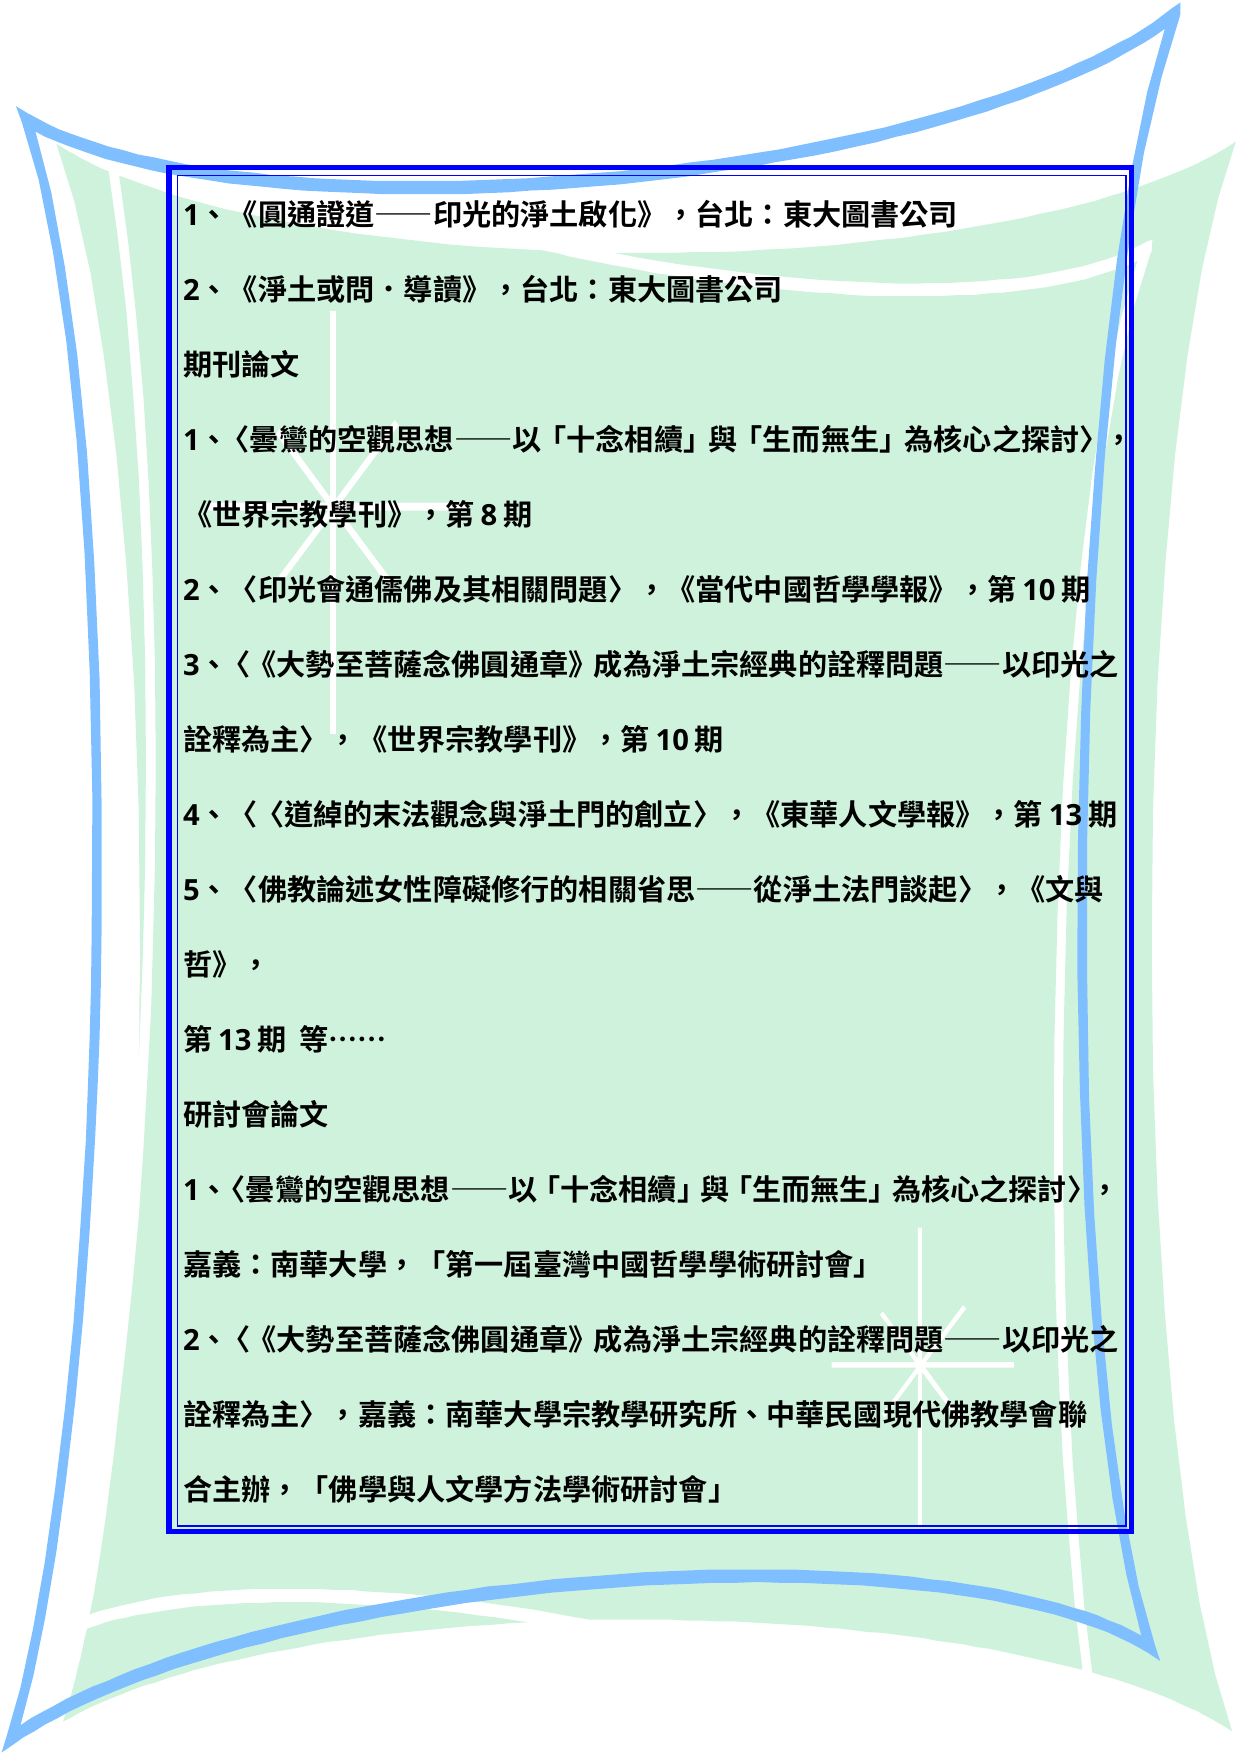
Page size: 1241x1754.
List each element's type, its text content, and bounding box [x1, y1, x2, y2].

table_cell 專書 1、《圓通證道——印光的淨土啟化》，台北：東大圖書公司 2、《淨土或問．導讀》，台北：東大圖書公司 期刊論文 1、〈曇鸞的空觀思想——以「十念相續」與「生而無生」為核心之探討〉，《世界宗教學刊》，第8期 2、〈印光會通儒佛及其相關問題〉，《當代中國哲學學報》，第10期 3、〈《大勢至菩薩念佛圓通章》成為淨土宗經典的詮釋問題——以印光之 詮釋為主〉，《世界宗教學刊》，第10期 4、〈〈道綽的末法觀念與淨土門的創立〉，《東華人文學報》，第13期 5、〈佛教論述女性障礙修行的相關省思——從淨土法門談起〉，《文與哲》， 第13期 等…… 研討會論文 1、〈曇鸞的空觀思想——以「十念相續」與「生而無生」為核心之探討〉， 嘉義：南華大學，「第一屆臺灣中國哲學學術研討會」 2、〈《大勢至菩薩念佛圓通章》成為淨土宗經典的詮釋問題——以印光之 詮釋為主〉，嘉義：南華大學宗教學研究所、中華民國現代佛教學會聯 合主辦，「佛學與人文學方法學術研討會」 3、〈佛教論述女性障礙修行的相關省思——從淨土法門談起〉，屏東：國 立屏東教育大學，「近現代中國語文國際學術研討會」 4、〈道綽、善導的懺悔觀——以末法觀念及念佛三昧為核心〉，台北：中 央研究院中國文哲研究所暨法鼓佛教學院舉辦，「沉淪、懺悔與救 度——中國文化的懺悔書寫國際學術研討會」 等…… 專題研究 1、〈華語教材編撰計畫〉，教育部專案補助研究 2、〈「往生」與「無生」的對比與會通——從曇鸞到道綽的演變軌轍〉，國 科會專題研究計畫 3、〈下輩眾生的完全救度——彌陀淨土法門「十念」、「稱名念佛」的詮釋 發展〉，屏東教育大學教師研究補助 4、〈這裏是人間，這裏是淨土——聖嚴法師「建設人間淨土」思想及其實 踐探源〉，財團法人聖嚴教育基金會 等…… [0, 0, 1237, 1754]
